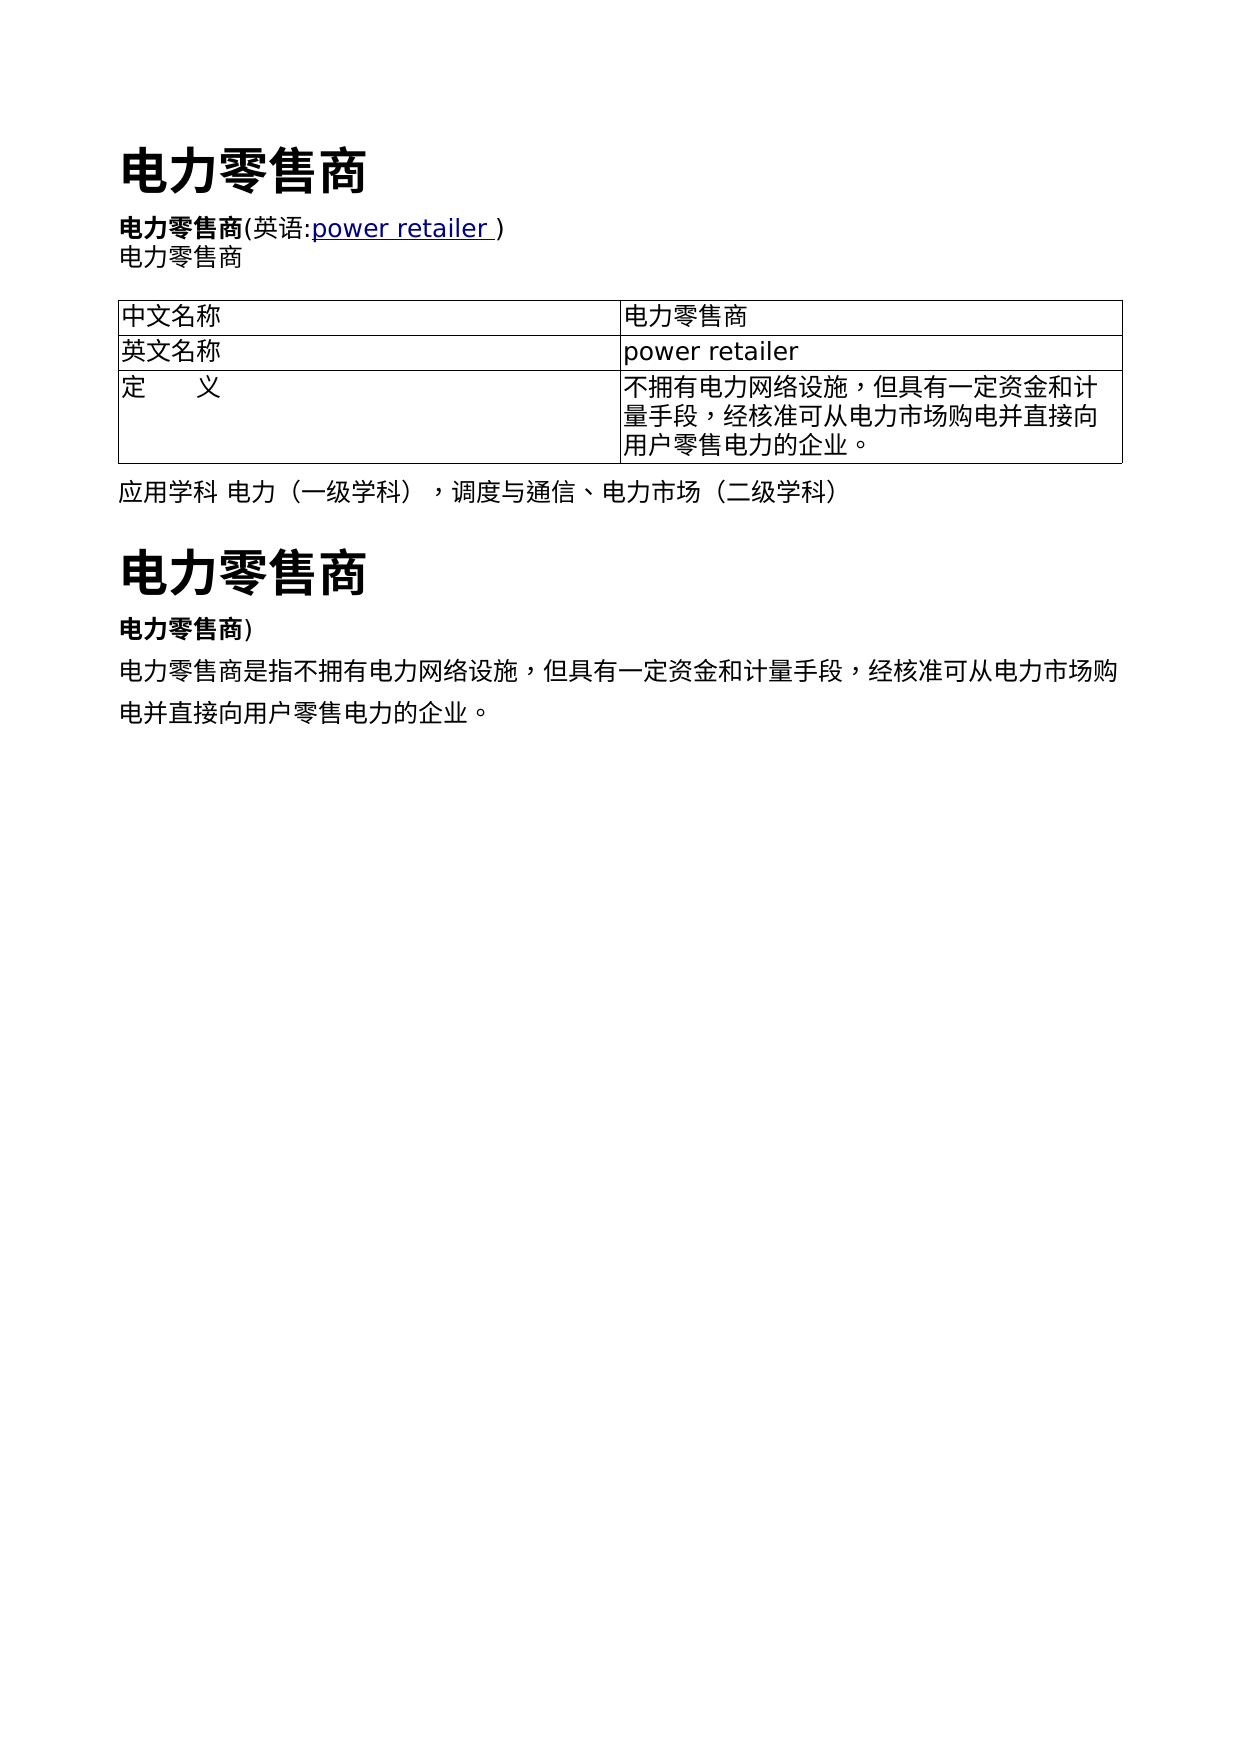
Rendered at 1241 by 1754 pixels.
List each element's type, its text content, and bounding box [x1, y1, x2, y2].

table_header 电力零售商 [621, 301, 1122, 334]
subtitle 电力零售商 [118, 545, 1122, 603]
table_cell power retailer [621, 336, 1122, 370]
text 电力零售商) [118, 615, 1122, 644]
table_cell 不拥有电力网络设施，但具有一定资金和计量手段，经核准可从电力市场购电并直接向用户零售电力的企业。 [621, 371, 1122, 463]
text 应用学科 电力（一级学科），调度与通信、电力市场（二级学科） [118, 478, 1122, 507]
table_header 中文名称 [119, 301, 620, 334]
text 电力零售商是指不拥有电力网络设施，但具有一定资金和计量手段，经核准可从电力市场购 [118, 657, 1122, 686]
text 电并直接向用户零售电力的企业。 [118, 699, 1122, 728]
table_cell 英文名称 [119, 336, 620, 370]
subtitle 电力零售商 [118, 143, 1122, 201]
table_cell 定 义 [119, 371, 620, 463]
text 电力零售商(英语:power retailer ) 电力零售商 [118, 214, 1122, 272]
